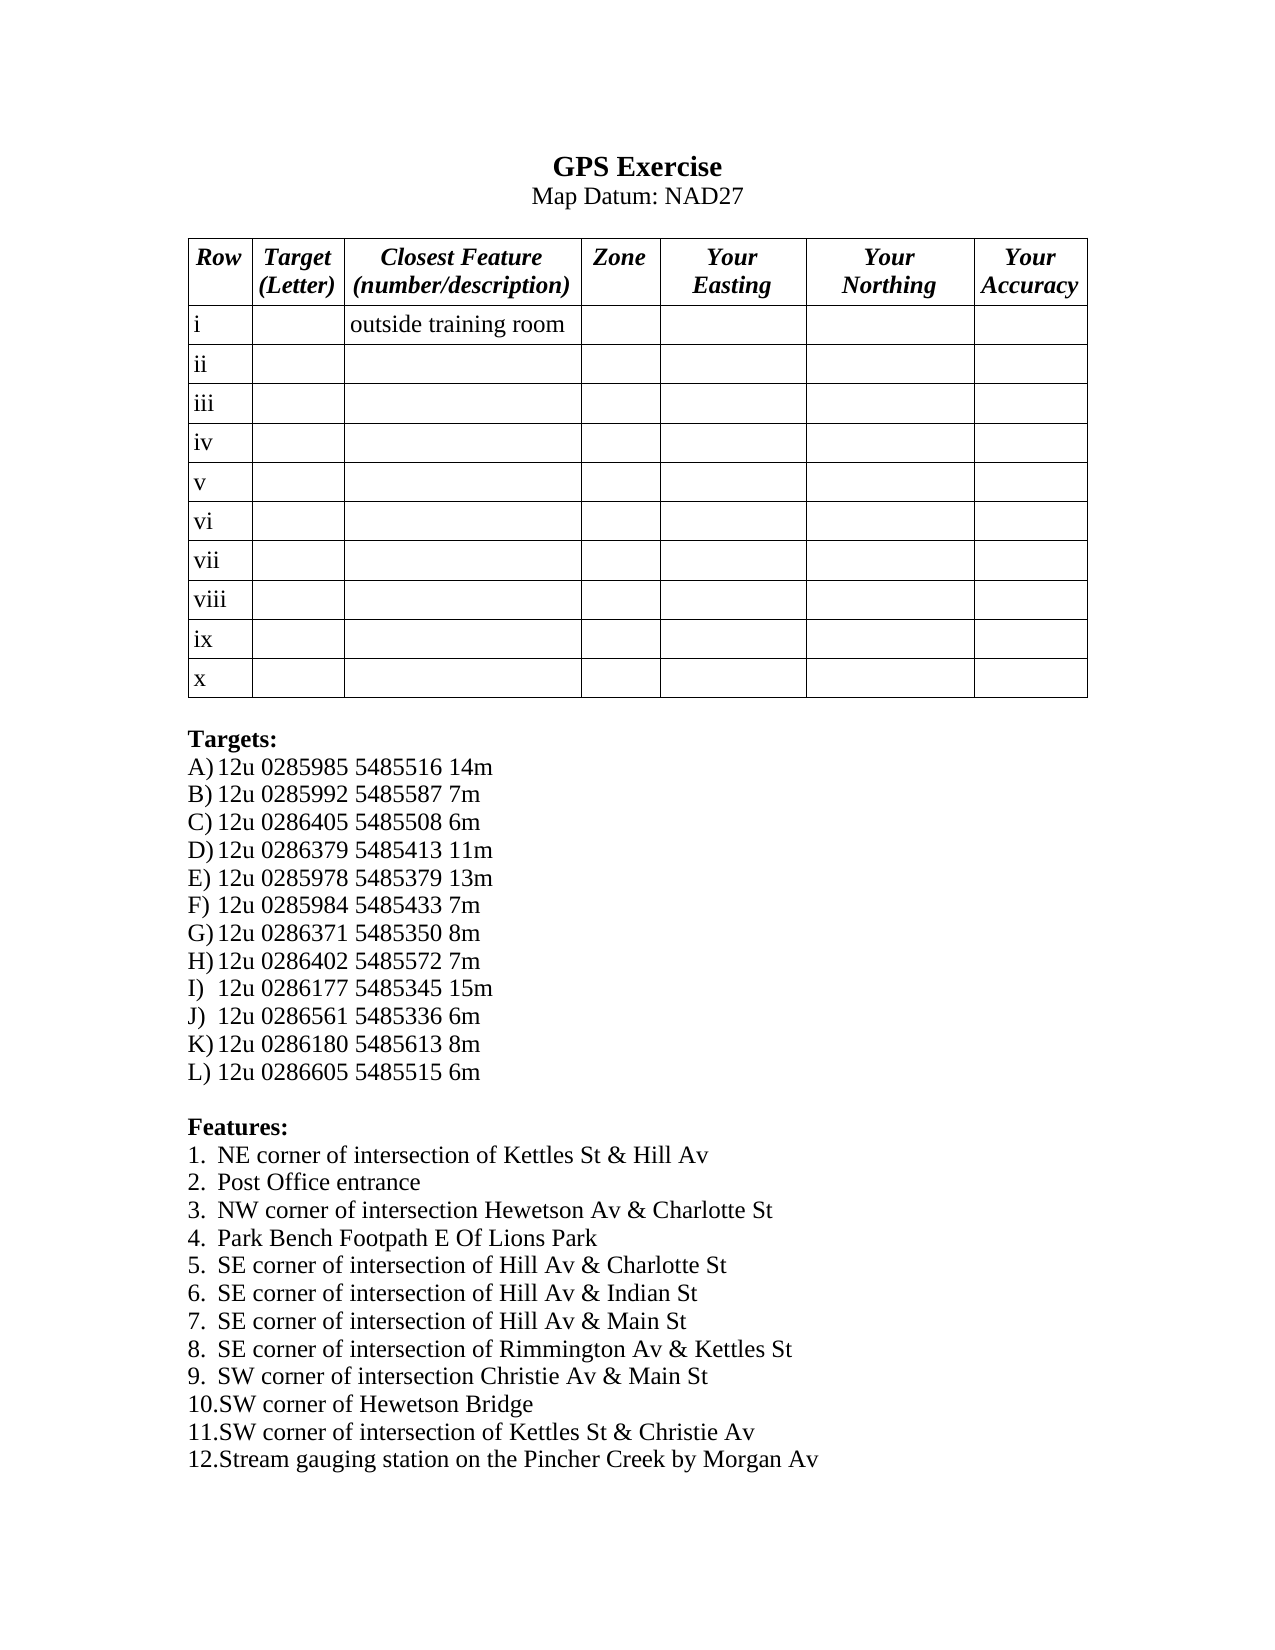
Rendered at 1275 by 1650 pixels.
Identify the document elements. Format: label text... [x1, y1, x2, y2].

table_cell [582, 541, 660, 580]
table_cell [582, 502, 660, 540]
table_cell ii [189, 345, 252, 383]
table_cell [661, 581, 806, 619]
table_cell [661, 620, 806, 658]
table_cell [253, 581, 344, 619]
table_cell [253, 659, 344, 697]
list NW corner of intersection Hewetson Av & Charlotte St [187, 1196, 1087, 1224]
table_cell [253, 345, 344, 383]
table_cell [582, 345, 660, 383]
table_cell x [189, 659, 252, 697]
list 12u 0285992 5485587 7m [187, 781, 1087, 808]
table_cell [807, 345, 974, 383]
list 12u 0285985 5485516 14m [187, 753, 1087, 781]
table_cell [661, 384, 806, 423]
table_cell [661, 463, 806, 501]
table_cell [345, 463, 581, 501]
list 12u 0286405 5485508 6m [187, 808, 1087, 836]
table_cell [582, 659, 660, 697]
table_cell [582, 620, 660, 658]
list NE corner of intersection of Kettles St & Hill Av [187, 1141, 1087, 1168]
table_cell [807, 384, 974, 423]
table_cell vii [189, 541, 252, 580]
table_cell [975, 306, 1087, 344]
list SE corner of intersection of Hill Av & Charlotte St [187, 1252, 1087, 1279]
table_cell [345, 384, 581, 423]
table_cell [807, 463, 974, 501]
table_cell outside training room [345, 306, 581, 344]
list Stream gauging station on the Pincher Creek by Morgan Av [187, 1446, 1087, 1473]
table_cell [345, 424, 581, 462]
list SW corner of intersection of Kettles St & Christie Av [187, 1418, 1087, 1446]
table_cell [253, 306, 344, 344]
table_cell [253, 384, 344, 423]
table_cell [253, 502, 344, 540]
table_cell [661, 345, 806, 383]
table_cell [975, 463, 1087, 501]
list 12u 0286379 5485413 11m [187, 836, 1087, 864]
table_cell viii [189, 581, 252, 619]
text Targets: [187, 725, 1087, 753]
table_cell [975, 620, 1087, 658]
list SE corner of intersection of Hill Av & Indian St [187, 1279, 1087, 1307]
table_cell [661, 306, 806, 344]
table_cell [807, 306, 974, 344]
table_cell [345, 620, 581, 658]
list 12u 0286371 5485350 8m [187, 919, 1087, 947]
list Park Bench Footpath E Of Lions Park [187, 1224, 1087, 1252]
table_cell [807, 502, 974, 540]
list Post Office entrance [187, 1168, 1087, 1196]
list SE corner of intersection of Hill Av & Main St [187, 1307, 1087, 1335]
table_cell [807, 620, 974, 658]
table_cell [975, 502, 1087, 540]
table_cell [807, 659, 974, 697]
table_cell [975, 345, 1087, 383]
table_cell [582, 424, 660, 462]
table_cell [975, 541, 1087, 580]
table_cell [582, 581, 660, 619]
list 12u 0286402 5485572 7m [187, 947, 1087, 974]
table_cell [975, 424, 1087, 462]
table_cell [807, 581, 974, 619]
table_cell [661, 541, 806, 580]
table_cell vi [189, 502, 252, 540]
table_header Your Northing [807, 239, 974, 305]
table_cell [345, 581, 581, 619]
table_cell [253, 424, 344, 462]
table_cell ix [189, 620, 252, 658]
list 12u 0286177 5485345 15m [187, 974, 1087, 1002]
list SW corner of intersection Christie Av & Main St [187, 1362, 1087, 1390]
table_cell [253, 620, 344, 658]
table_cell [253, 463, 344, 501]
table_header Zone [582, 239, 660, 305]
table_cell [661, 659, 806, 697]
list 12u 0286561 5485336 6m [187, 1002, 1087, 1030]
list 12u 0286605 5485515 6m [187, 1058, 1087, 1085]
table_cell [345, 659, 581, 697]
table_cell [975, 384, 1087, 423]
table_cell [975, 581, 1087, 619]
table_cell [807, 424, 974, 462]
table_cell [345, 541, 581, 580]
table_cell i [189, 306, 252, 344]
list 12u 0286180 5485613 8m [187, 1030, 1087, 1058]
table_cell [345, 345, 581, 383]
table_header Target (Letter) [253, 239, 344, 305]
list SE corner of intersection of Rimmington Av & Kettles St [187, 1335, 1087, 1362]
table_cell [345, 502, 581, 540]
table_cell [582, 384, 660, 423]
table_header Closest Feature (number/description) [345, 239, 581, 305]
table_header Your Easting [661, 239, 806, 305]
text Map Datum: NAD27 [187, 182, 1087, 210]
table_cell [582, 306, 660, 344]
text GPS Exercise [187, 150, 1087, 182]
text Features: [187, 1113, 1087, 1141]
table_cell [661, 424, 806, 462]
table_header Row [189, 239, 252, 305]
table_header Your Accuracy [975, 239, 1087, 305]
list 12u 0285978 5485379 13m [187, 864, 1087, 891]
table_cell [582, 463, 660, 501]
list 12u 0285984 5485433 7m [187, 891, 1087, 919]
table_cell [807, 541, 974, 580]
table_cell [253, 541, 344, 580]
list SW corner of Hewetson Bridge [187, 1390, 1087, 1418]
table_cell v [189, 463, 252, 501]
table_cell iii [189, 384, 252, 423]
table_cell [661, 502, 806, 540]
table_cell [975, 659, 1087, 697]
table_cell iv [189, 424, 252, 462]
